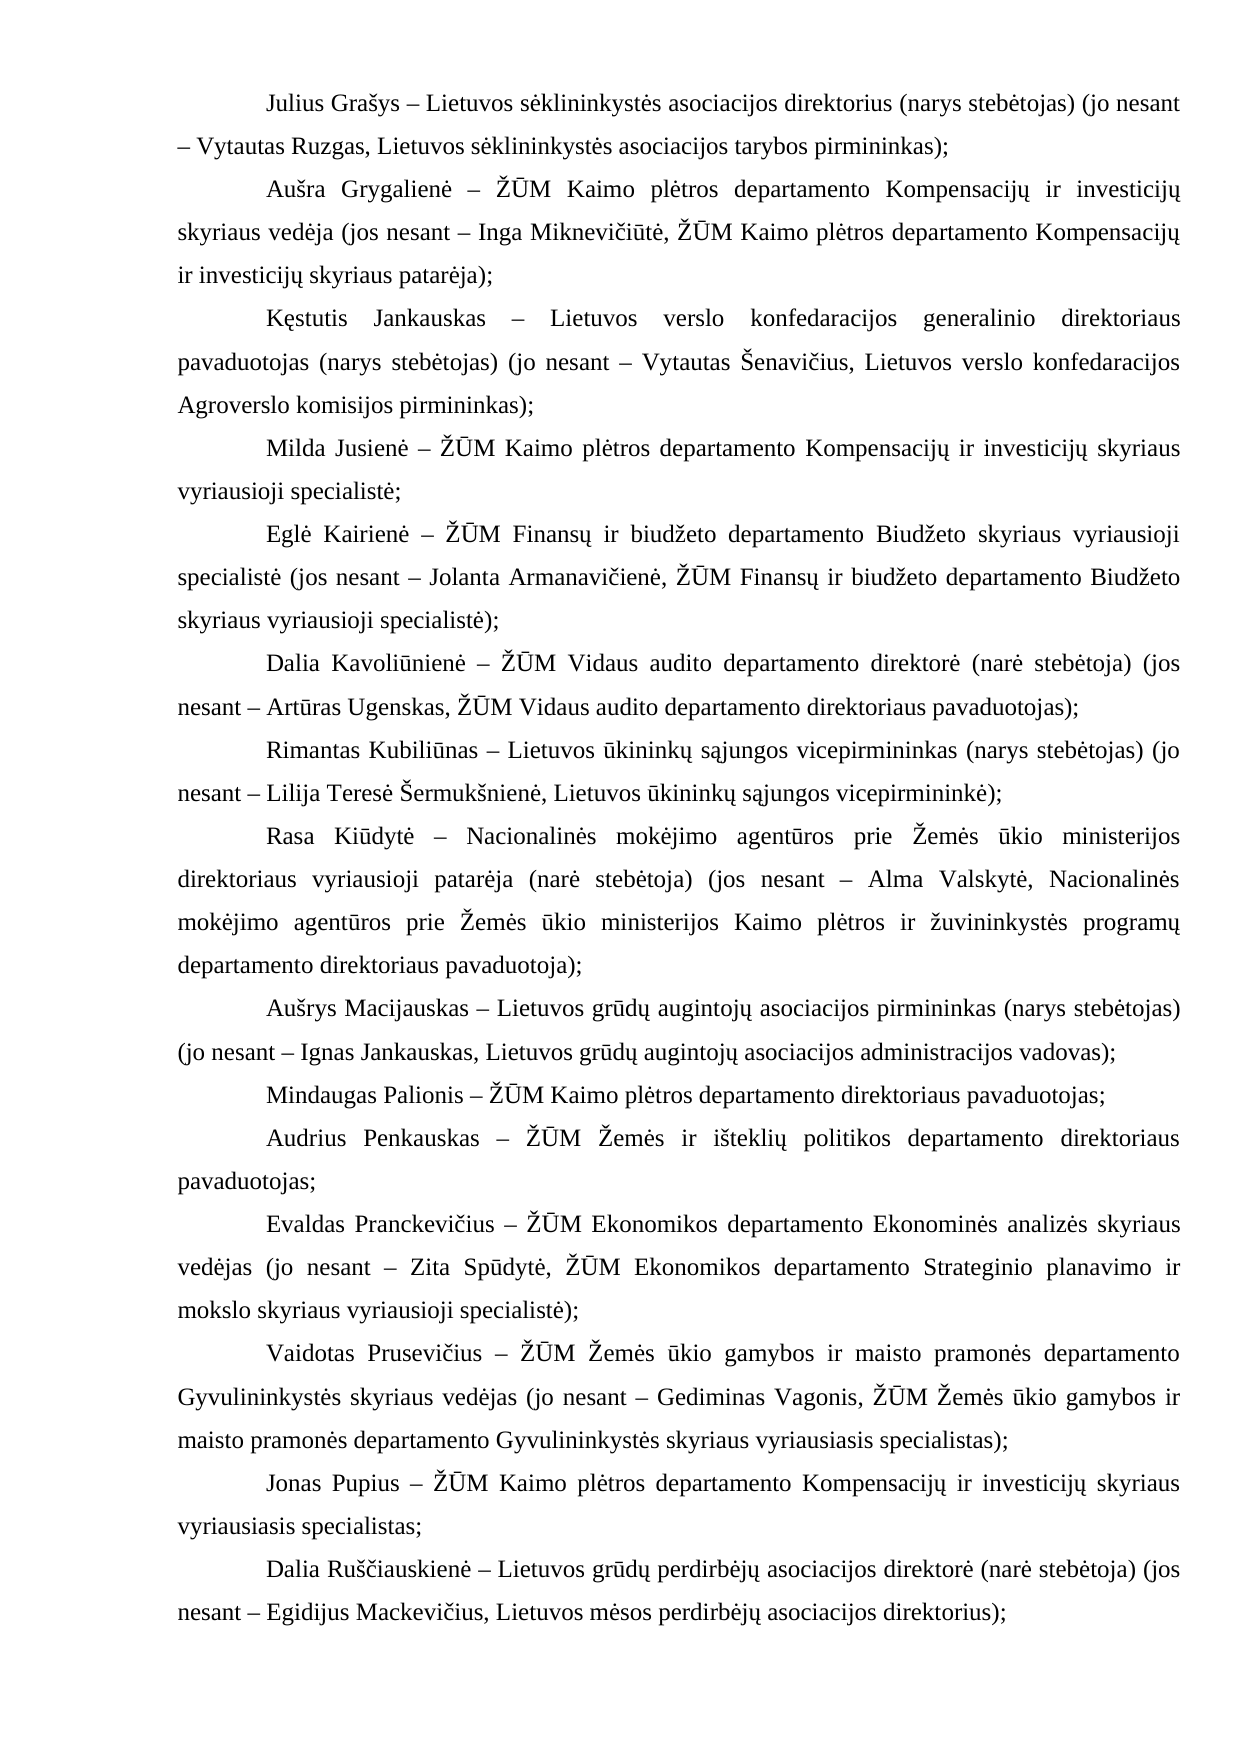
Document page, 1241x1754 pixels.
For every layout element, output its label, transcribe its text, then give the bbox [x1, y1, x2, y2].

text Rimantas Kubiliūnas – Lietuvos ūkininkų sąjungos vicepirmininkas (narys stebėtojas) (jo nesant – Lilija Teresė Šermukšnienė, Lietuvos ūkininkų sąjungos vicepirmininkė); [177, 735, 1181, 807]
text Mindaugas Palionis – ŽŪM Kaimo plėtros departamento direktoriaus pavaduotojas; [177, 1080, 1181, 1108]
text Aušrys Macijauskas – Lietuvos grūdų augintojų asociacijos pirmininkas (narys stebėtojas) (jo nesant – Ignas Jankauskas, Lietuvos grūdų augintojų asociacijos administracijos vadovas); [177, 993, 1181, 1065]
text Vaidotas Prusevičius – ŽŪM Žemės ūkio gamybos ir maisto pramonės departamento Gyvulininkystės skyriaus vedėjas (jo nesant – Gediminas Vagonis, ŽŪM Žemės ūkio gamybos ir maisto pramonės departamento Gyvulininkystės skyriaus vyriausiasis specialistas); [177, 1338, 1181, 1453]
text Eglė Kairienė – ŽŪM Finansų ir biudžeto departamento Biudžeto skyriaus vyriausioji specialistė (jos nesant – Jolanta Armanavičienė, ŽŪM Finansų ir biudžeto departamento Biudžeto skyriaus vyriausioji specialistė); [177, 519, 1181, 634]
text Kęstutis Jankauskas – Lietuvos verslo konfedaracijos generalinio direktoriaus pavaduotojas (narys stebėtojas) (jo nesant – Vytautas Šenavičius, Lietuvos verslo konfedaracijos Agroverslo komisijos pirmininkas); [177, 303, 1181, 418]
text Milda Jusienė – ŽŪM Kaimo plėtros departamento Kompensacijų ir investicijų skyriaus vyriausioji specialistė; [177, 433, 1181, 505]
text Rasa Kiūdytė – Nacionalinės mokėjimo agentūros prie Žemės ūkio ministerijos direktoriaus vyriausioji patarėja (narė stebėtoja) (jos nesant – Alma Valskytė, Nacionalinės mokėjimo agentūros prie Žemės ūkio ministerijos Kaimo plėtros ir žuvininkystės programų departamento direktoriaus pavaduotoja); [177, 821, 1181, 979]
text Audrius Penkauskas – ŽŪM Žemės ir išteklių politikos departamento direktoriaus pavaduotojas; [177, 1123, 1181, 1195]
text Dalia Kavoliūnienė – ŽŪM Vidaus audito departamento direktorė (narė stebėtoja) (jos nesant – Artūras Ugenskas, ŽŪM Vidaus audito departamento direktoriaus pavaduotojas); [177, 648, 1181, 720]
text Dalia Ruščiauskienė – Lietuvos grūdų perdirbėjų asociacijos direktorė (narė stebėtoja) (jos nesant – Egidijus Mackevičius, Lietuvos mėsos perdirbėjų asociacijos direktorius); [177, 1554, 1181, 1626]
text Evaldas Pranckevičius – ŽŪM Ekonomikos departamento Ekonominės analizės skyriaus vedėjas (jo nesant – Zita Spūdytė, ŽŪM Ekonomikos departamento Strateginio planavimo ir mokslo skyriaus vyriausioji specialistė); [177, 1209, 1181, 1324]
text Aušra Grygalienė – ŽŪM Kaimo plėtros departamento Kompensacijų ir investicijų skyriaus vedėja (jos nesant – Inga Miknevičiūtė, ŽŪM Kaimo plėtros departamento Kompensacijų ir investicijų skyriaus patarėja); [177, 174, 1181, 289]
text Jonas Pupius – ŽŪM Kaimo plėtros departamento Kompensacijų ir investicijų skyriaus vyriausiasis specialistas; [177, 1468, 1181, 1540]
text Julius Grašys – Lietuvos sėklininkystės asociacijos direktorius (narys stebėtojas) (jo nesant – Vytautas Ruzgas, Lietuvos sėklininkystės asociacijos tarybos pirmininkas); [177, 88, 1181, 160]
